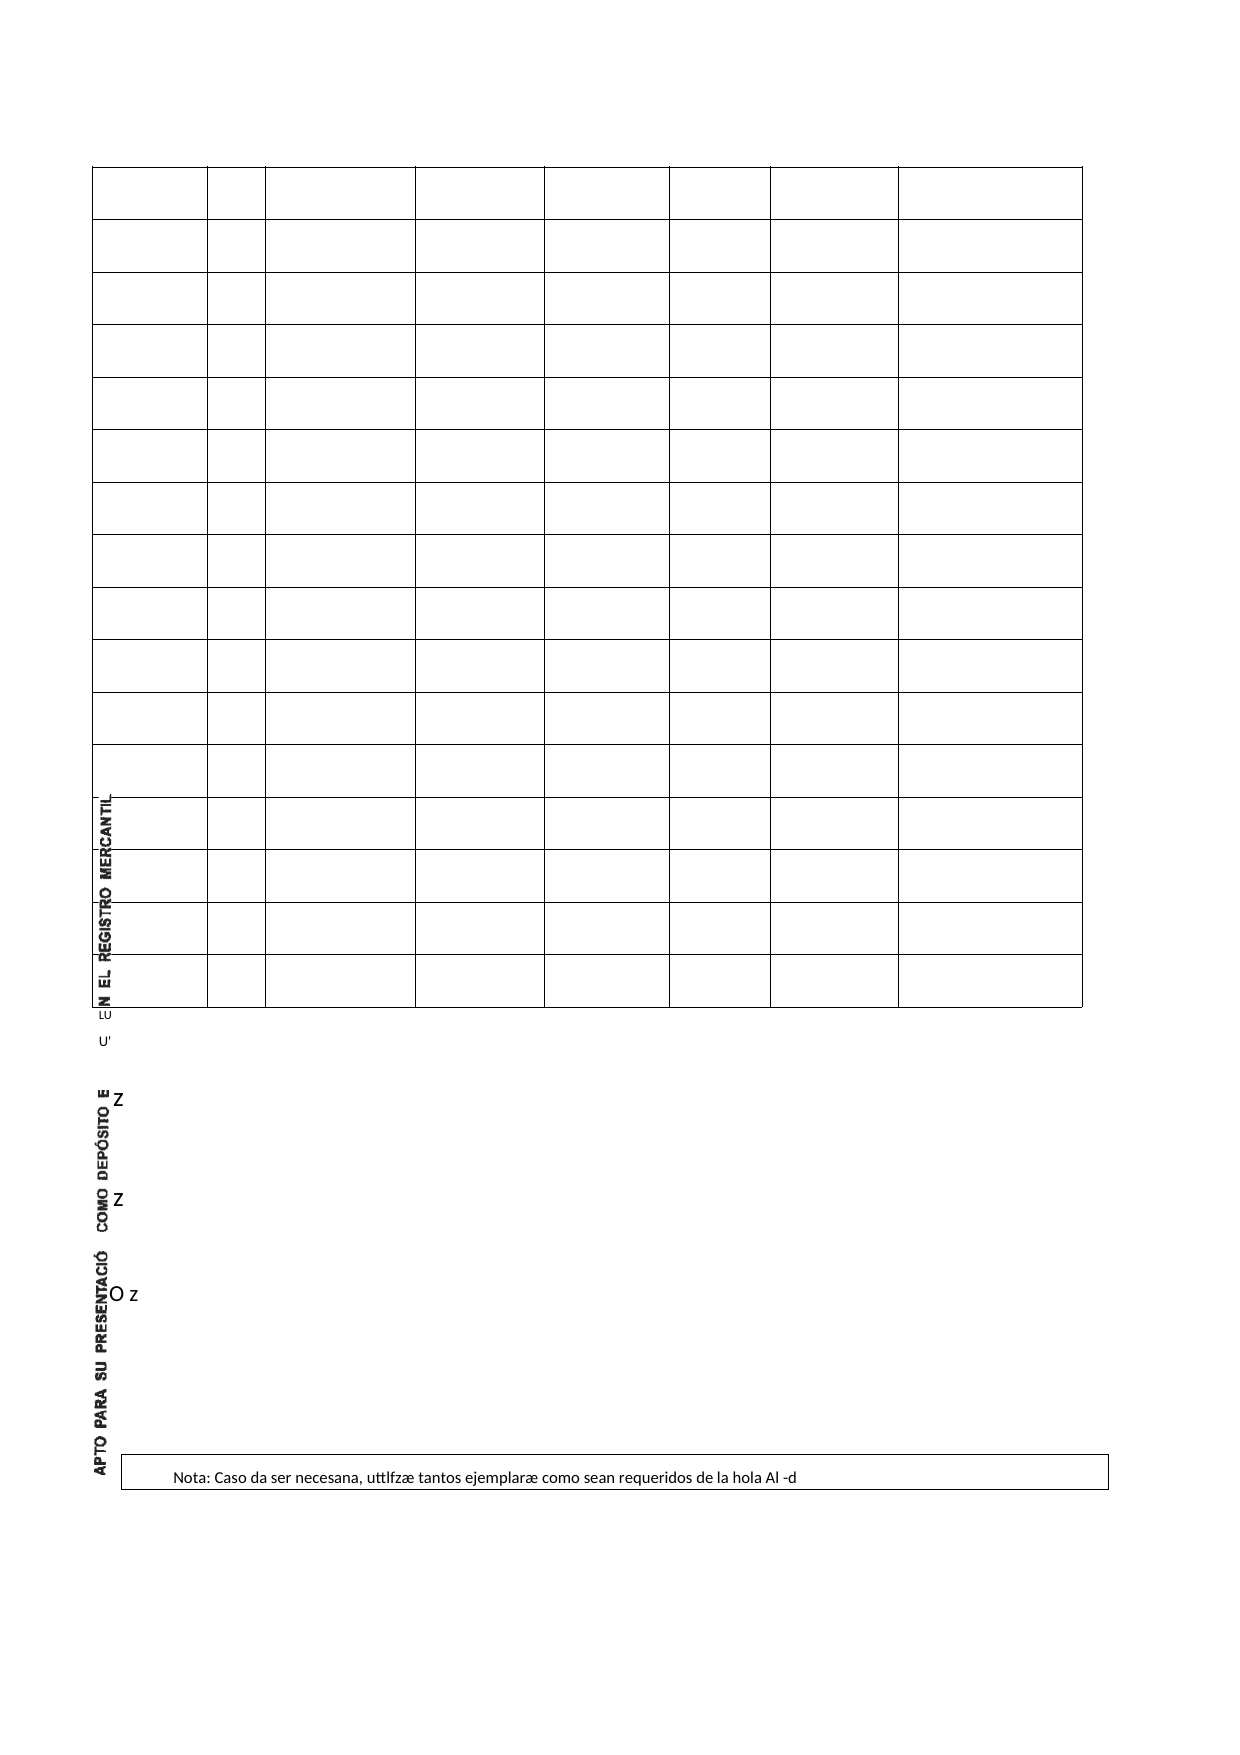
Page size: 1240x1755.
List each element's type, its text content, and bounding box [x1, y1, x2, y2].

table_cell [93, 850, 98, 901]
table_cell [266, 588, 415, 639]
table_cell [670, 168, 770, 219]
table_cell [266, 273, 415, 324]
table_cell [208, 483, 265, 534]
table_cell [899, 745, 1082, 796]
table_cell [670, 903, 770, 954]
table_cell [771, 693, 898, 744]
table_cell [416, 378, 544, 429]
table_cell [545, 378, 669, 429]
table_cell [266, 378, 415, 429]
table_cell [266, 535, 415, 586]
table_cell [670, 273, 770, 324]
table_cell [899, 955, 1082, 1006]
table_cell [416, 745, 544, 796]
table_cell [545, 850, 669, 901]
table_cell [545, 430, 669, 481]
table_cell [93, 430, 207, 481]
table_cell [416, 850, 544, 901]
table_cell [416, 430, 544, 481]
table_cell [771, 325, 898, 376]
table_cell [208, 745, 265, 796]
table_cell [112, 903, 207, 954]
table_cell [208, 168, 265, 219]
table_cell [771, 273, 898, 324]
table_cell [266, 850, 415, 901]
table_cell [899, 378, 1082, 429]
table_cell [208, 430, 265, 481]
table_cell [208, 640, 265, 691]
table_cell [771, 850, 898, 901]
table_cell [266, 955, 415, 1006]
table_cell [416, 903, 544, 954]
table_cell [93, 640, 207, 691]
table_cell [208, 693, 265, 744]
table_cell [899, 588, 1082, 639]
table_cell [771, 483, 898, 534]
table_cell [208, 273, 265, 324]
table_cell [266, 745, 415, 796]
table_cell [208, 378, 265, 429]
text U' [98, 1032, 1117, 1050]
text z [96, 1080, 1117, 1113]
table_cell [208, 955, 265, 1006]
table_cell [899, 903, 1082, 954]
table_cell [208, 903, 265, 954]
text O z [108, 1279, 1117, 1307]
table_cell [266, 483, 415, 534]
table_cell [93, 273, 207, 324]
table_cell [266, 220, 415, 271]
table_cell [670, 325, 770, 376]
table_cell [416, 273, 544, 324]
table_cell [545, 955, 669, 1006]
table_cell [545, 588, 669, 639]
table_cell [670, 745, 770, 796]
table_cell [899, 430, 1082, 481]
table_cell [208, 325, 265, 376]
table_cell [416, 535, 544, 586]
table_cell [899, 483, 1082, 534]
table_cell [771, 955, 898, 1006]
table_cell [112, 955, 207, 1006]
table_cell [545, 903, 669, 954]
table_cell [266, 430, 415, 481]
table_cell [670, 220, 770, 271]
table_cell [771, 535, 898, 586]
table_cell [545, 325, 669, 376]
table_cell [545, 745, 669, 796]
table_cell [266, 903, 415, 954]
table_cell [545, 798, 669, 849]
table_cell [93, 903, 98, 954]
table_cell [416, 588, 544, 639]
table_cell [899, 798, 1082, 849]
table_cell [771, 903, 898, 954]
table_cell [208, 588, 265, 639]
table_cell [545, 535, 669, 586]
table_cell [93, 325, 207, 376]
table_cell [899, 535, 1082, 586]
table_cell [670, 483, 770, 534]
table_cell [670, 430, 770, 481]
table_cell [899, 850, 1082, 901]
table_cell [93, 588, 207, 639]
table_cell [112, 850, 207, 901]
table_cell [93, 220, 207, 271]
table_header Nota: Caso da ser necesana, uttlfzæ tantos ejemplaræ como sean requeridos de la hola Al -d [122, 1455, 1108, 1489]
table_cell [208, 535, 265, 586]
table_cell [416, 220, 544, 271]
table_cell [670, 798, 770, 849]
table_cell [416, 955, 544, 1006]
table_cell [545, 168, 669, 219]
table_cell [266, 693, 415, 744]
table_cell [670, 850, 770, 901]
table_cell [266, 798, 415, 849]
table_cell [93, 535, 207, 586]
table_cell [416, 640, 544, 691]
table_cell [670, 955, 770, 1006]
table_cell [416, 798, 544, 849]
table_cell [771, 798, 898, 849]
table_cell [416, 325, 544, 376]
table_cell [416, 168, 544, 219]
table_cell [545, 483, 669, 534]
text LU [98, 1008, 1074, 1022]
table_cell [93, 798, 98, 849]
table_cell [93, 168, 207, 219]
table_cell [771, 745, 898, 796]
table_cell [670, 588, 770, 639]
table_cell [670, 535, 770, 586]
table_cell [208, 850, 265, 901]
table_cell [93, 378, 207, 429]
table_cell [545, 273, 669, 324]
table_cell [93, 483, 207, 534]
table_cell [208, 220, 265, 271]
table_cell [545, 220, 669, 271]
table_cell [771, 378, 898, 429]
table_cell [208, 798, 265, 849]
table_cell [899, 640, 1082, 691]
table_cell [670, 378, 770, 429]
table_cell [545, 693, 669, 744]
table_cell [899, 273, 1082, 324]
table_cell [771, 430, 898, 481]
table_cell [93, 955, 98, 1006]
table_cell [266, 325, 415, 376]
table_cell [771, 220, 898, 271]
table_cell [771, 640, 898, 691]
table_cell [670, 693, 770, 744]
table_cell [899, 168, 1082, 219]
table_cell [266, 168, 415, 219]
table_cell [670, 640, 770, 691]
table_cell [93, 693, 207, 744]
table_cell [416, 483, 544, 534]
table_cell [899, 220, 1082, 271]
table_cell [545, 640, 669, 691]
table_cell [771, 588, 898, 639]
text z [109, 1180, 1117, 1213]
table_cell [899, 325, 1082, 376]
table_cell [416, 693, 544, 744]
table_cell [93, 745, 207, 796]
table_cell [771, 168, 898, 219]
table_cell [112, 798, 207, 849]
table_cell [266, 640, 415, 691]
table_cell [899, 693, 1082, 744]
